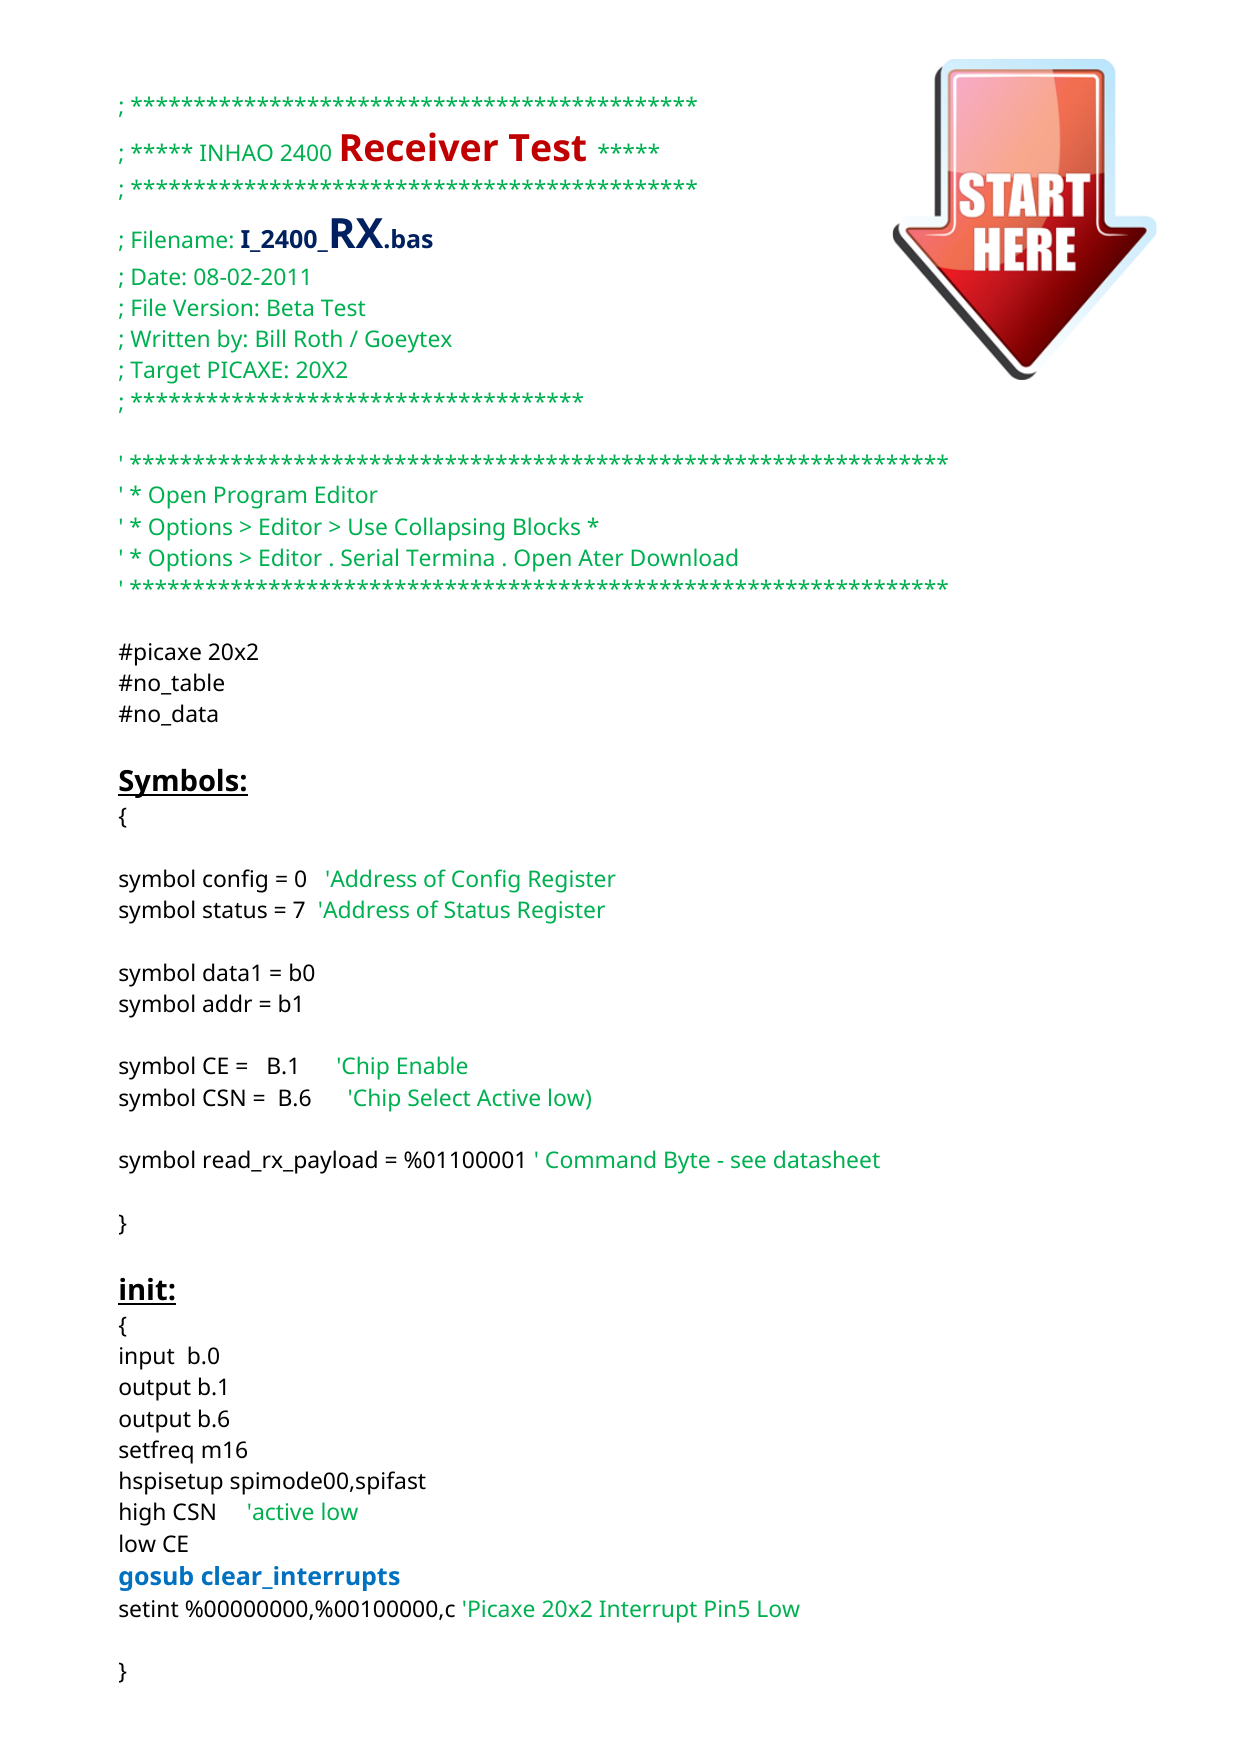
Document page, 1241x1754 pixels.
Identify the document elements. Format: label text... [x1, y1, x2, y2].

text [1157, 261, 1181, 292]
text } [118, 1207, 1181, 1238]
text high CSN 'active low [118, 1496, 1181, 1527]
text setfreq m16 [118, 1434, 1181, 1465]
text } [118, 1655, 1181, 1687]
text hspisetup spimode00,spifast [118, 1465, 1181, 1496]
text low CE [118, 1527, 1181, 1559]
text symbol CSN = B.6 'Chip Select Active low) [118, 1082, 1181, 1113]
text ; Written by: Bill Roth / Goeytex [118, 323, 892, 354]
text [1157, 122, 1181, 173]
text ; ***** INHAO 2400 Receiver Test ***** [118, 122, 892, 173]
text symbol config = 0 'Address of Config Register [118, 863, 1181, 894]
text [1157, 204, 1181, 261]
text #no_data [118, 698, 1181, 729]
text setint %00000000,%00100000,c 'Picaxe 20x2 Interrupt Pin5 Low [118, 1593, 1181, 1624]
text [1157, 292, 1181, 323]
text ; ********************************************* [118, 173, 892, 204]
text output b.6 [118, 1402, 1181, 1434]
text Symbols: [118, 761, 1181, 800]
text ' * Options > Editor > Use Collapsing Blocks * [118, 511, 1181, 542]
text #picaxe 20x2 [118, 636, 1181, 667]
text ; Filename: I_2400_RX.bas [118, 204, 892, 261]
picture [892, 59, 1157, 380]
text ' * Open Program Editor [118, 479, 1181, 511]
text symbol read_rx_payload = %01100001 ' Command Byte - see datasheet [118, 1144, 1181, 1175]
text symbol data1 = b0 [118, 957, 1181, 988]
text [1157, 323, 1181, 354]
text ; Date: 08-02-2011 [118, 261, 892, 292]
text input b.0 [118, 1340, 1181, 1371]
text #no_table [118, 667, 1181, 698]
text ' ***************************************************************** [118, 573, 1181, 604]
text gosub clear_interrupts [118, 1559, 1181, 1593]
text ; File Version: Beta Test [118, 292, 892, 323]
text ' * Options > Editor . Serial Termina . Open Ater Download [118, 542, 1181, 573]
text { [118, 1309, 1181, 1340]
text { [118, 800, 1181, 832]
text output b.1 [118, 1371, 1181, 1402]
text symbol addr = b1 [118, 988, 1181, 1019]
text symbol CE = B.1 'Chip Enable [118, 1050, 1181, 1082]
text init: [118, 1269, 1181, 1309]
text ; Target PICAXE: 20X2 [118, 354, 1181, 386]
text ; ********************************************* [118, 90, 892, 122]
text ; ************************************ [118, 386, 1181, 417]
text symbol status = 7 'Address of Status Register [118, 894, 1181, 925]
text ' ***************************************************************** [118, 448, 1181, 479]
